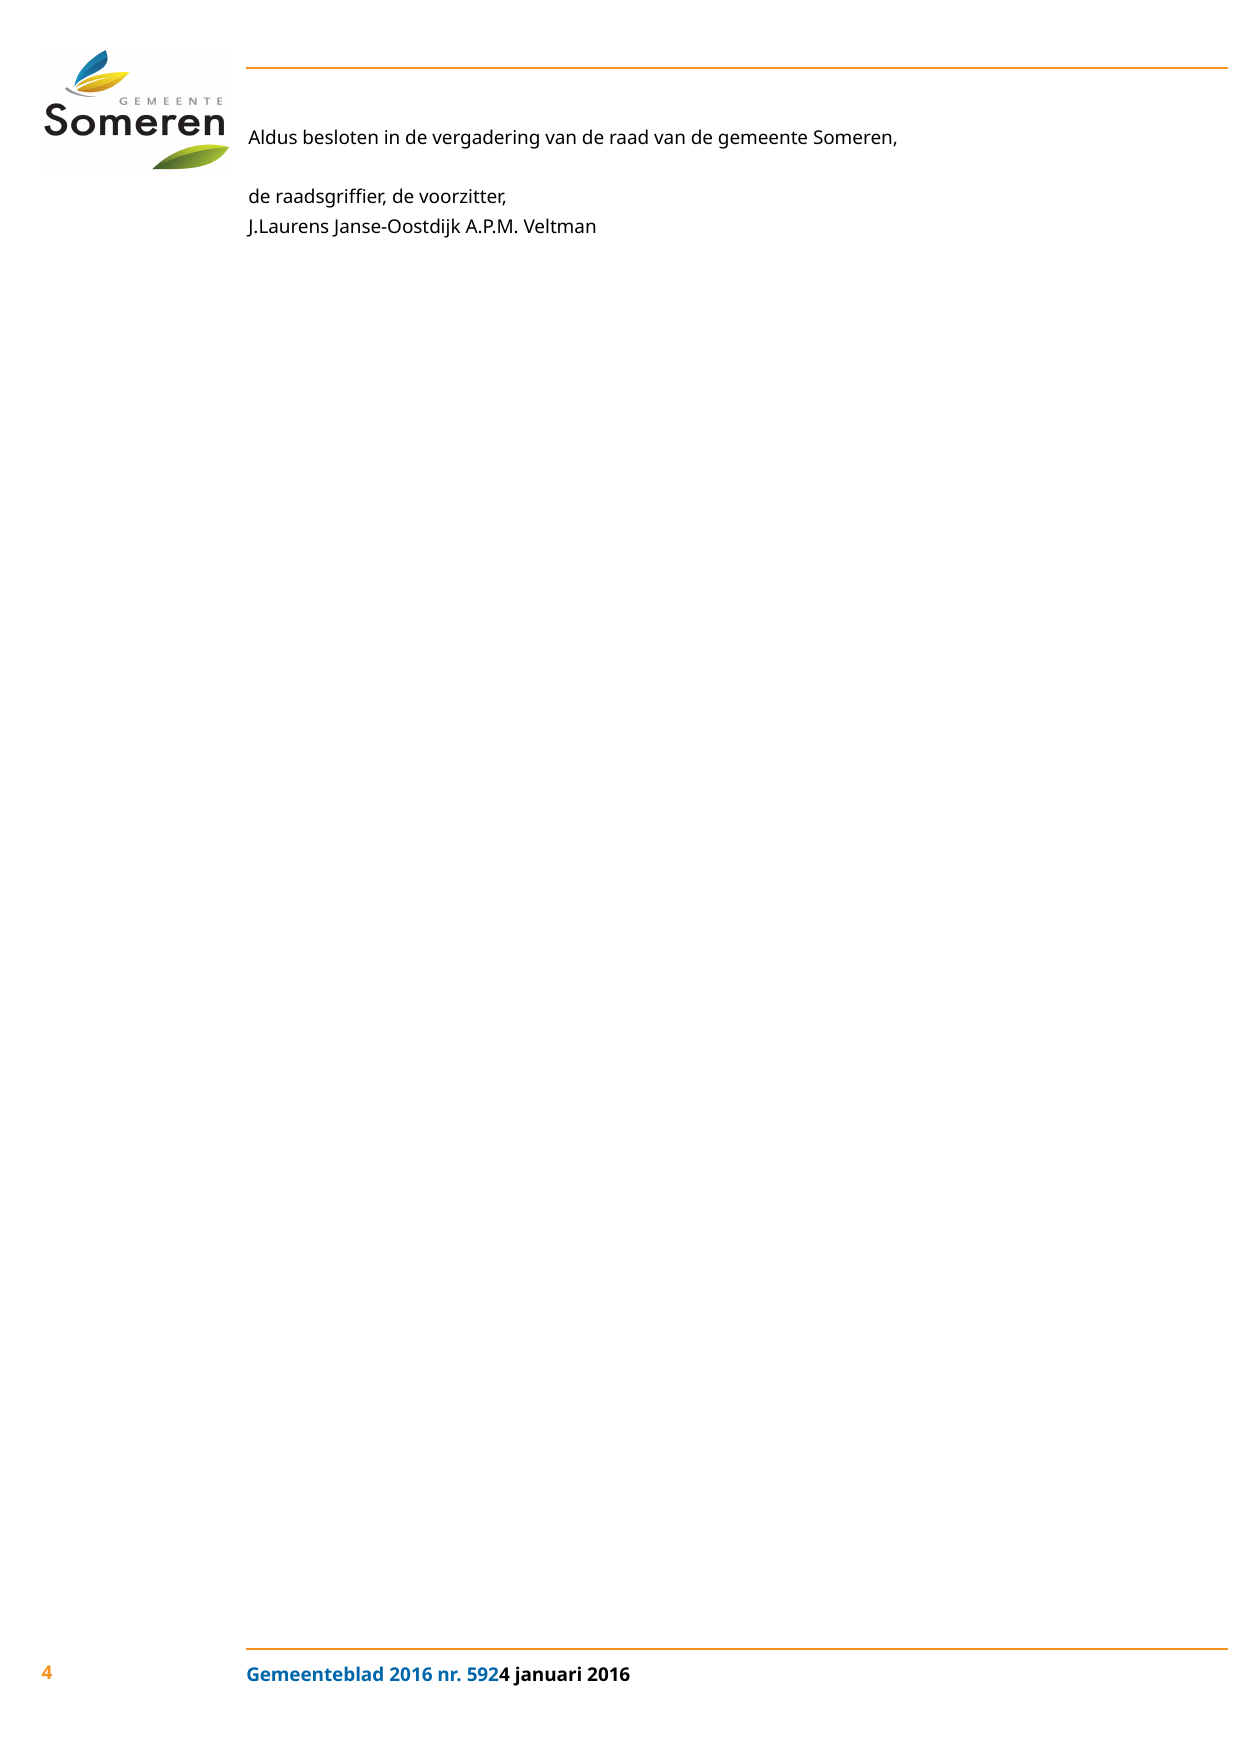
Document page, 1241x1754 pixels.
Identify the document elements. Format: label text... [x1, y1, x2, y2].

picture [41, 47, 231, 172]
text de raadsgriffier, de voorzitter, [248, 183, 1152, 209]
text J.Laurens Janse-Oostdijk A.P.M. Veltman [248, 213, 1152, 239]
text Aldus besloten in de vergadering van de raad van de gemeente Someren, [248, 124, 1152, 150]
